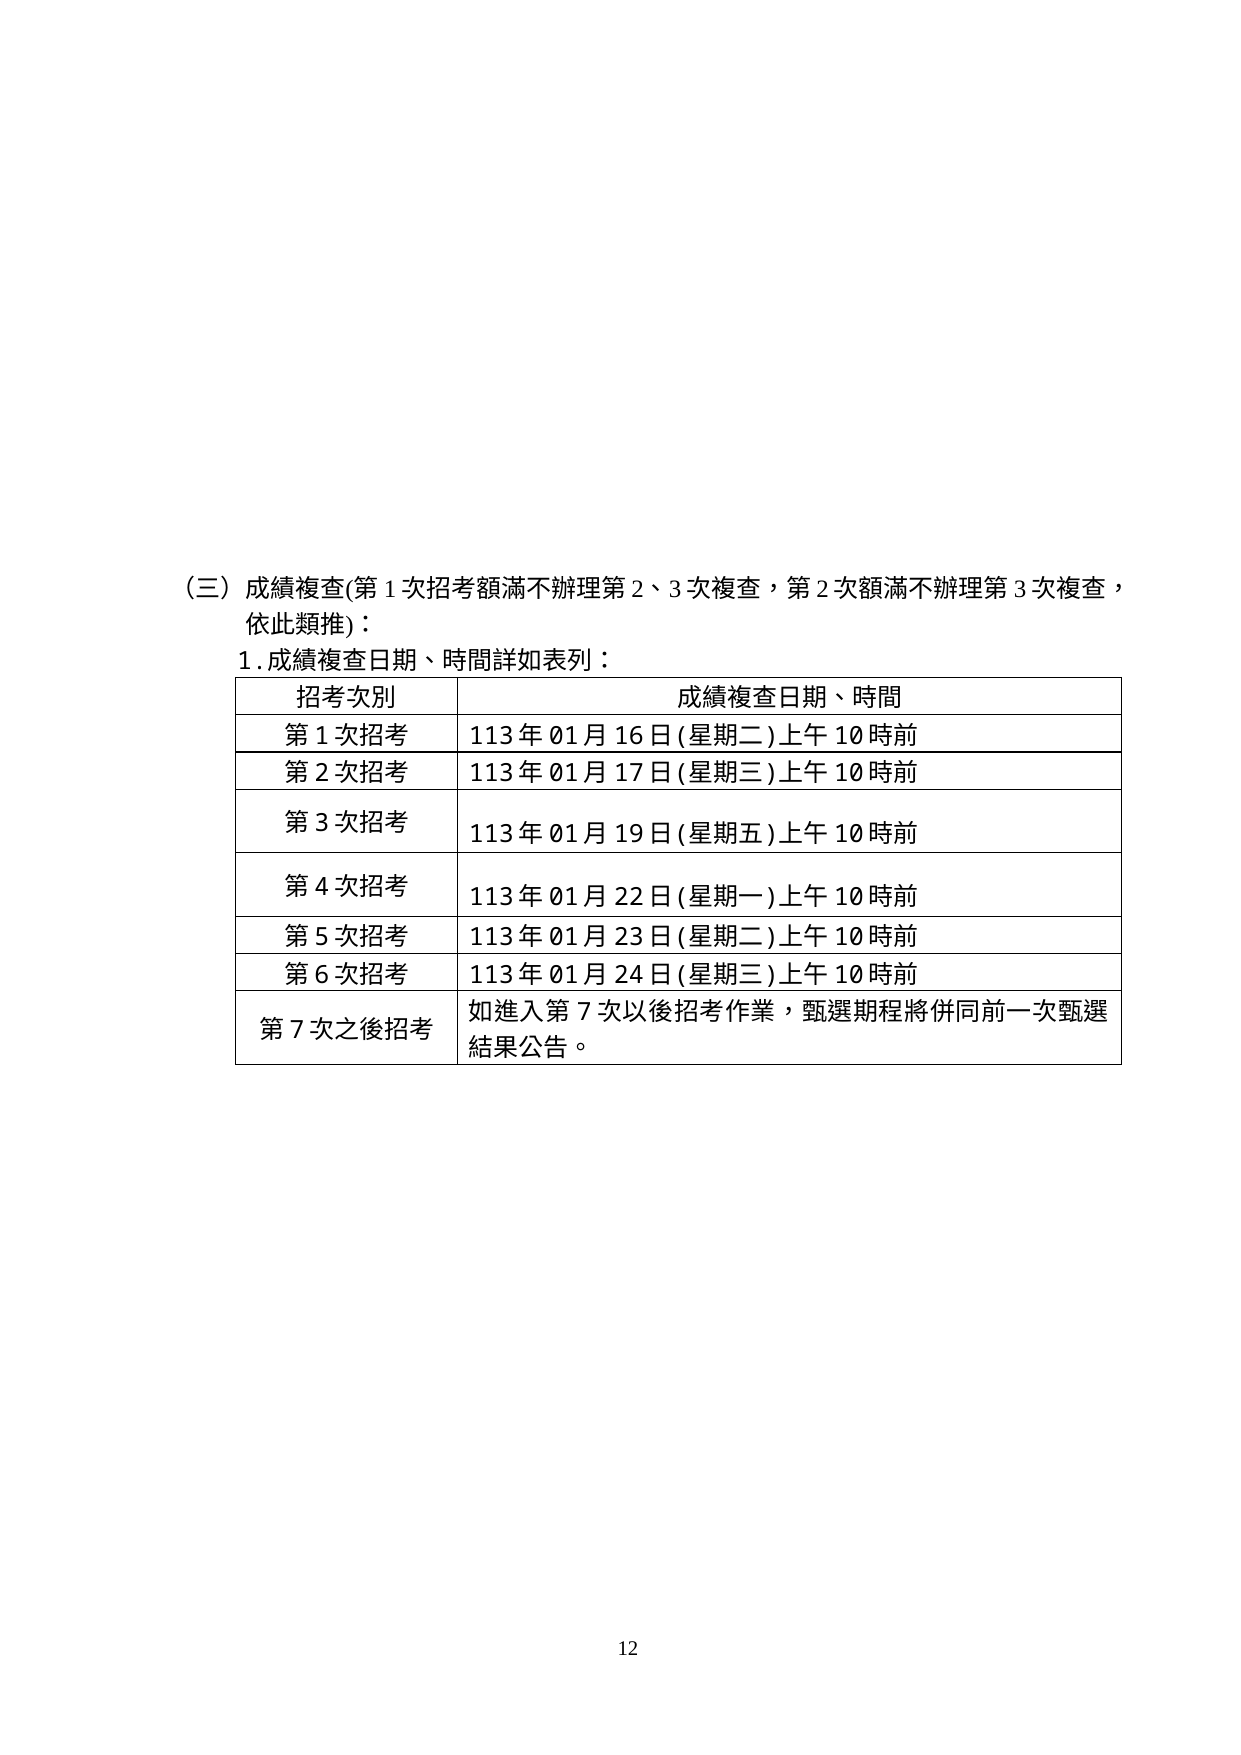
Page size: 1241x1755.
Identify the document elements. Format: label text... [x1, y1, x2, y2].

table_cell 第4次招考 [236, 853, 457, 916]
text 1.成績複查日期、時間詳如表列： [237, 641, 1152, 677]
table_cell 第5次招考 [236, 917, 457, 953]
table_cell 第6次招考 [236, 954, 457, 990]
table_cell 第7次之後招考 [236, 991, 457, 1064]
table_cell 113年01月19日(星期五)上午10時前 [458, 790, 1121, 852]
table_cell 如進入第7次以後招考作業，甄選期程將併同前一次甄選結果公告。 [458, 991, 1121, 1064]
text （三）成績複查(第1次招考額滿不辦理第2、3次複查，第2次額滿不辦理第3次複查，依此類推)： [170, 568, 1152, 641]
table_cell 第3次招考 [236, 790, 457, 852]
table_cell 第2次招考 [236, 753, 457, 789]
table_cell 113年01月22日(星期一)上午10時前 [458, 853, 1121, 916]
table_cell 113年01月23日(星期二)上午10時前 [458, 917, 1121, 953]
table_cell 113年01月16日(星期二)上午10時前 [458, 715, 1121, 751]
table_header 招考次別 [236, 678, 457, 714]
table_cell 113年01月24日(星期三)上午10時前 [458, 954, 1121, 990]
table_cell 113年01月17日(星期三)上午10時前 [458, 753, 1121, 789]
table_header 成績複查日期、時間 [458, 678, 1121, 714]
table_cell 第1次招考 [236, 715, 457, 751]
